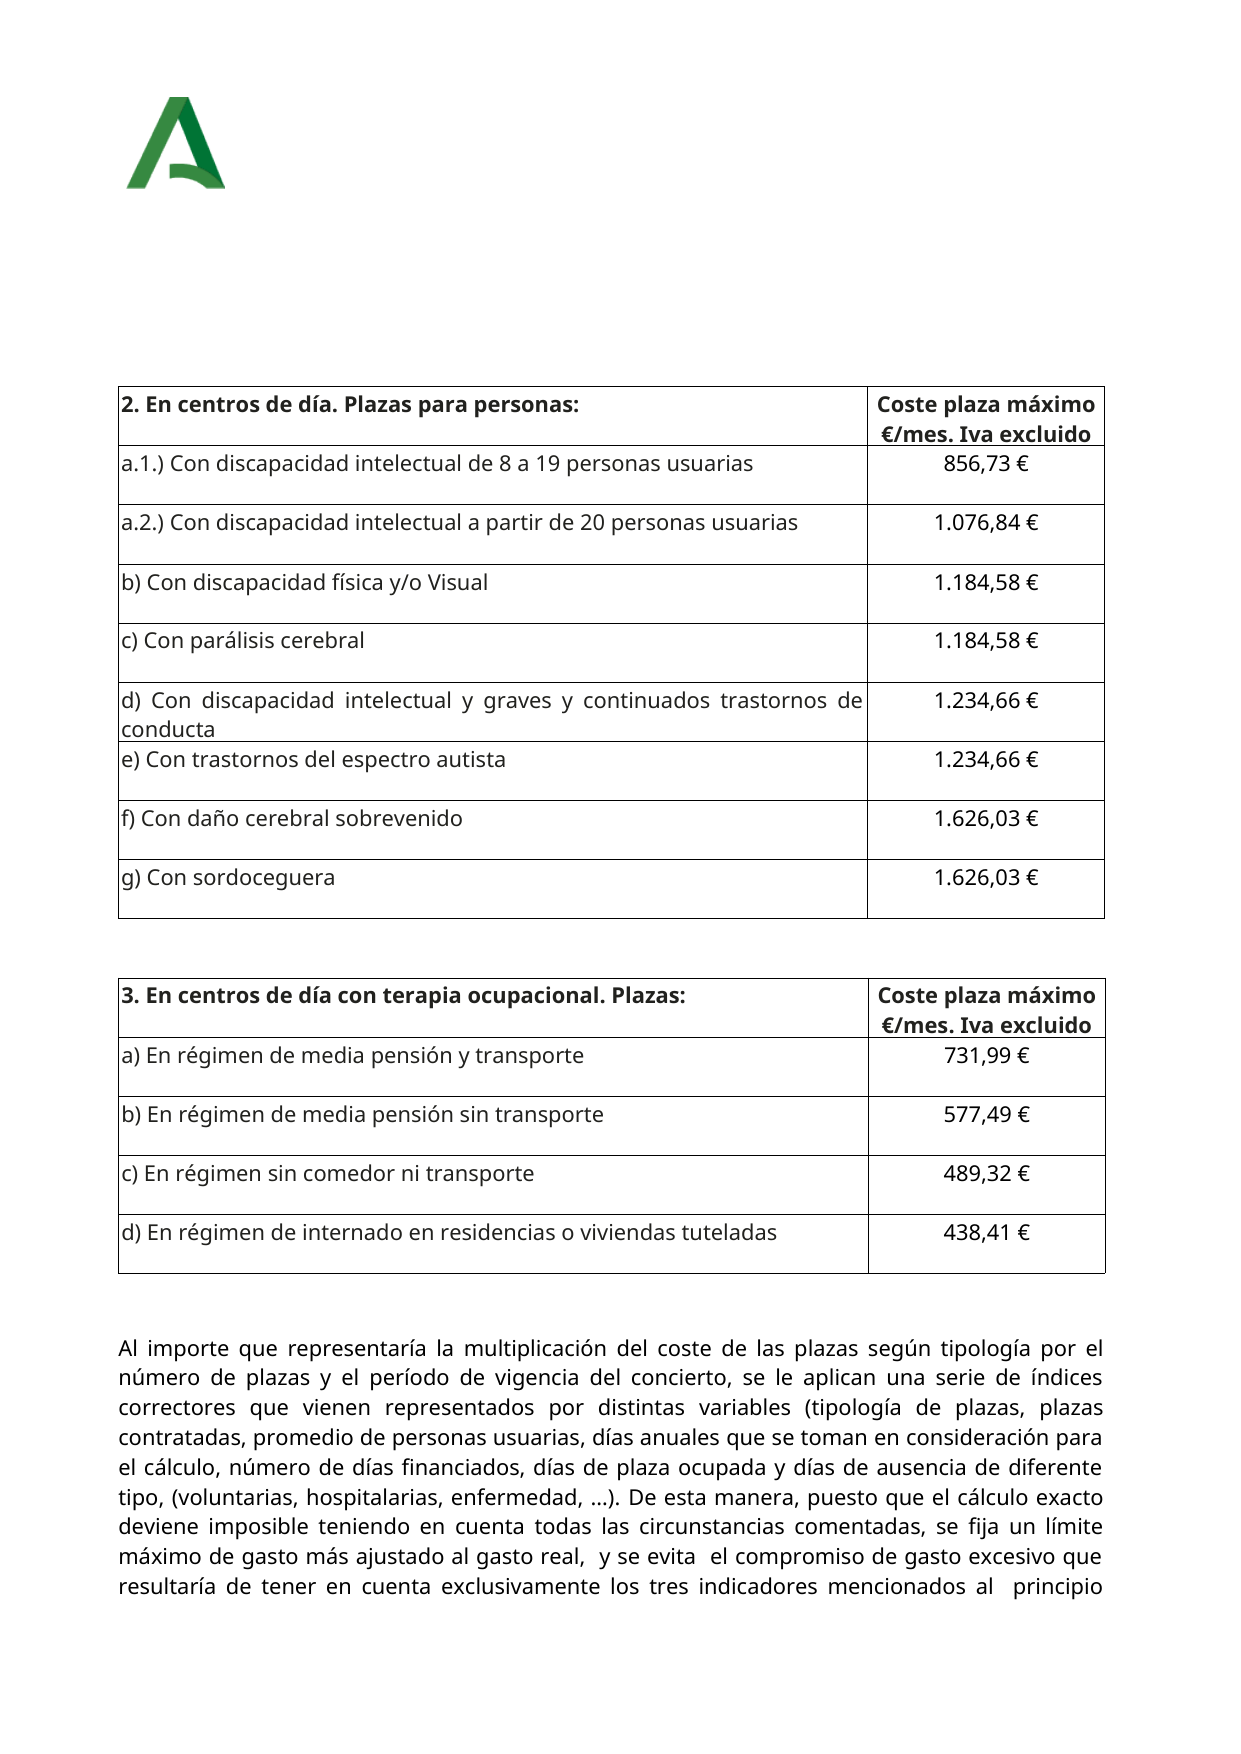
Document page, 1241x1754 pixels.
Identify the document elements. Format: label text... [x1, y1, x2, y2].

table_cell 1.626,03 € [868, 801, 1104, 859]
table_header Coste plaza máximo €/mes. Iva excluido [869, 979, 1105, 1037]
table_header 3. En centros de día con terapia ocupacional. Plazas: [119, 979, 868, 1037]
table_cell 1.234,66 € [868, 683, 1104, 741]
table_cell 856,73 € [868, 446, 1104, 504]
table_cell c) En régimen sin comedor ni transporte [119, 1156, 868, 1214]
table_cell d) Con discapacidad intelectual y graves y continuados trastornos de conducta [119, 683, 867, 741]
table_cell 438,41 € [869, 1215, 1105, 1273]
table_cell a.1.) Con discapacidad intelectual de 8 a 19 personas usuarias [119, 446, 867, 504]
table_cell b) En régimen de media pensión sin transporte [119, 1097, 868, 1155]
table_cell d) En régimen de internado en residencias o viviendas tuteladas [119, 1215, 868, 1273]
table_cell a) En régimen de media pensión y transporte [119, 1038, 868, 1096]
table_cell 1.184,58 € [868, 565, 1104, 622]
table_cell f) Con daño cerebral sobrevenido [119, 801, 867, 859]
table_cell a.2.) Con discapacidad intelectual a partir de 20 personas usuarias [119, 505, 867, 563]
table_cell g) Con sordoceguera [119, 860, 867, 918]
table_header 2. En centros de día. Plazas para personas: [119, 387, 867, 445]
table_cell 489,32 € [869, 1156, 1105, 1214]
table_cell 577,49 € [869, 1097, 1105, 1155]
table_cell e) Con trastornos del espectro autista [119, 742, 867, 800]
table_cell 1.184,58 € [868, 624, 1104, 682]
table_cell b) Con discapacidad física y/o Visual [119, 565, 867, 622]
table_cell 1.626,03 € [868, 860, 1104, 918]
table_cell c) Con parálisis cerebral [119, 624, 867, 682]
table_cell 1.076,84 € [868, 505, 1104, 563]
table_cell 1.234,66 € [868, 742, 1104, 800]
table_cell 731,99 € [869, 1038, 1105, 1096]
picture [126, 96, 226, 190]
table_header Coste plaza máximo €/mes. Iva excluido [868, 387, 1104, 445]
text Al importe que representaría la multiplicación del coste de las plazas según tipología por el número de plazas y el período de vigencia del concierto, se le aplican una serie de índices correctores que vienen representados por distintas variables (tipología de plazas, plazas contratadas, promedio de personas usuarias, días anuales que se toman en consideración para el cálculo, número de días financiados, días de plaza ocupada y días de ausencia de diferente tipo, (voluntarias, hospitalarias, enfermedad, …). De esta manera, puesto que el cálculo exacto deviene imposible teniendo en cuenta todas las circunstancias comentadas, se fija un límite máximo de gasto más ajustado al gasto real, y se evita el compromiso de gasto excesivo que resultaría de tener en cuenta exclusivamente los tres indicadores mencionados al principio [118, 1332, 1104, 1601]
